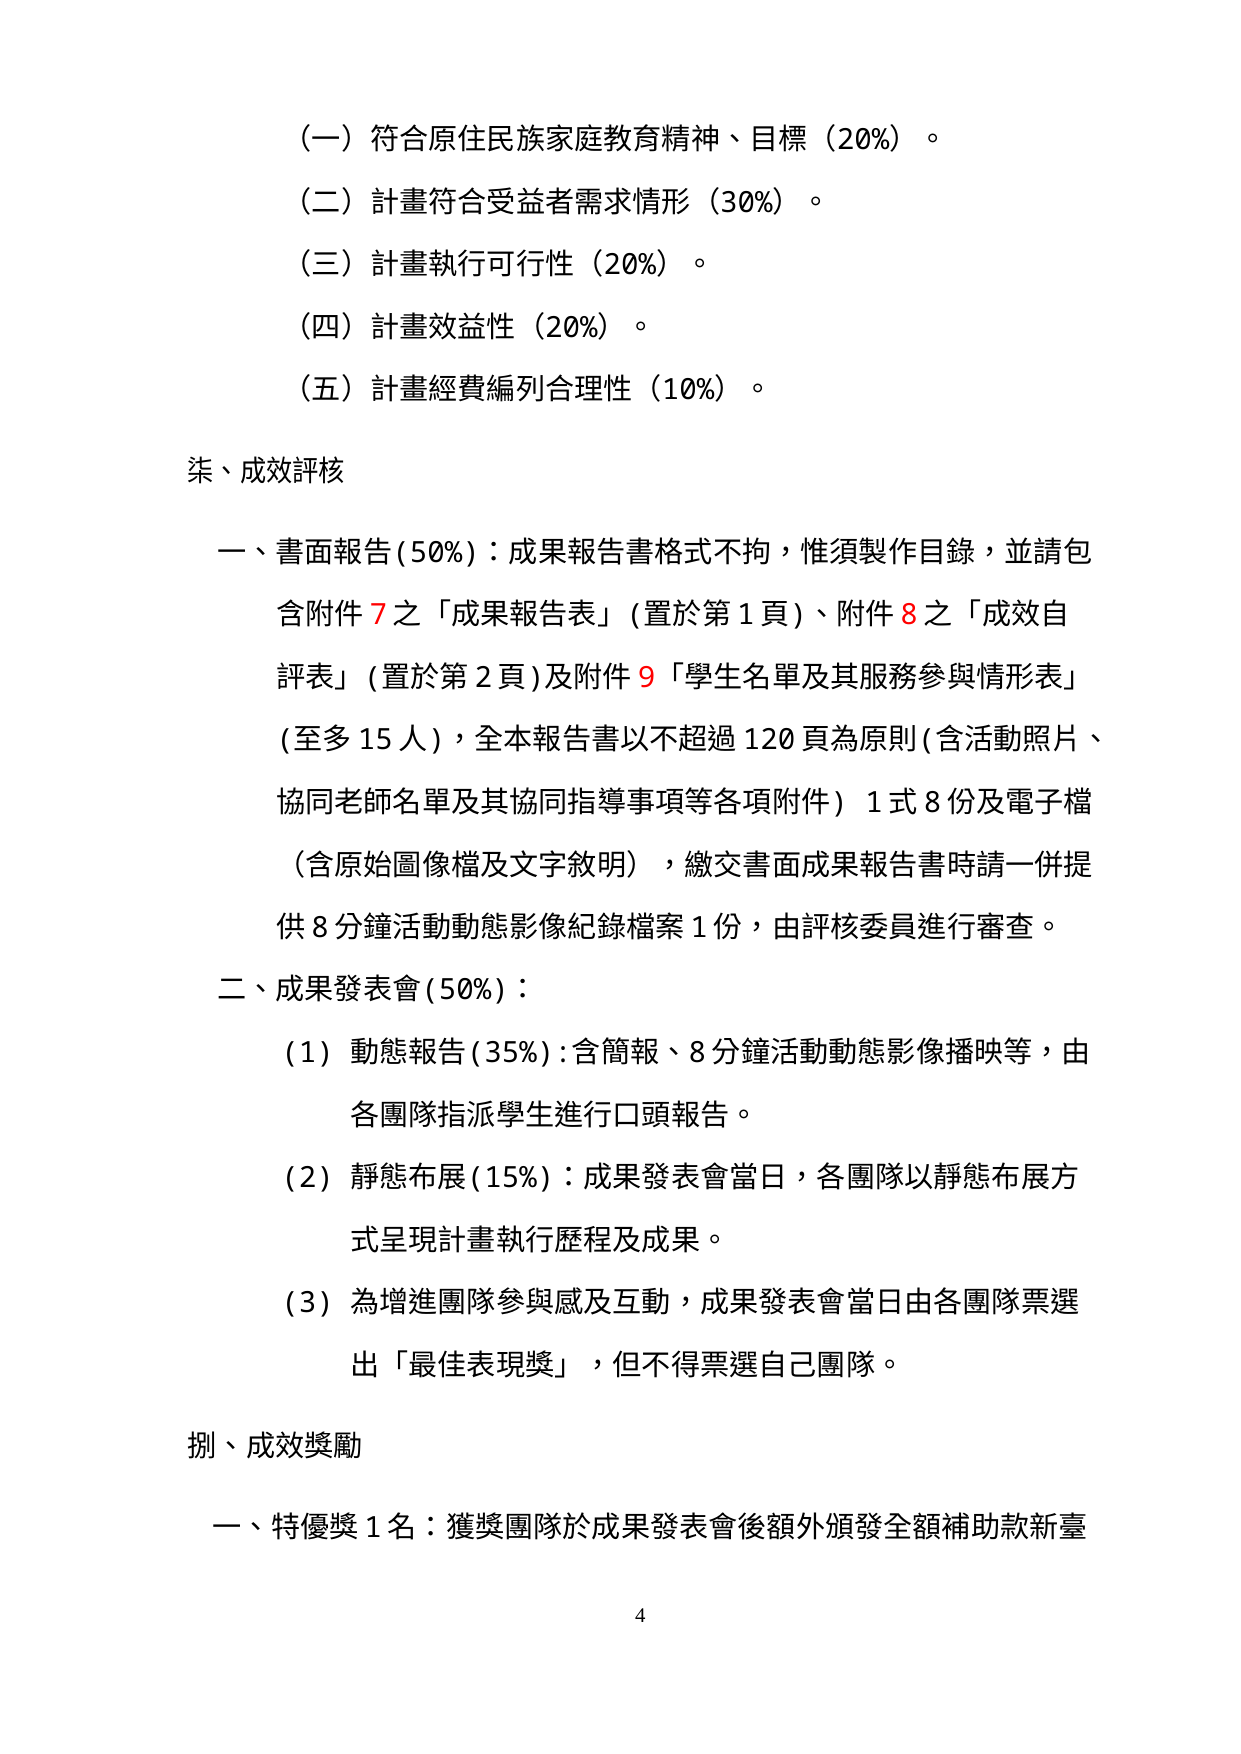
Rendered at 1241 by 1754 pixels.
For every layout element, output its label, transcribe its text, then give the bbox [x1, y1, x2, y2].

text （二）計畫符合受益者需求情形（30%）。 [212, 158, 1093, 221]
text （四）計畫效益性（20%）。 [212, 283, 1093, 346]
text （三）計畫執行可行性（20%）。 [212, 221, 1093, 283]
text （一）符合原住民族家庭教育精神、目標（20%）。 [212, 96, 1093, 158]
text 一、特優獎1名：獲獎團隊於成果發表會後額外頒發全額補助款新臺 [212, 1483, 1093, 1546]
text 柒、成效評核 [187, 427, 1093, 489]
text 捌、成效獎勵 [187, 1402, 1093, 1464]
list 為增進團隊參與感及互動，成果發表會當日由各團隊票選出「最佳表現獎」，但不得票選自己團隊。 [281, 1258, 1093, 1383]
list 靜態布展(15%)：成果發表會當日，各團隊以靜態布展方式呈現計畫執行歷程及成果。 [281, 1133, 1093, 1258]
text 二、成果發表會(50%)： [217, 946, 1093, 1008]
text （五）計畫經費編列合理性（10%）。 [212, 346, 1093, 408]
text 一、書面報告(50%)：成果報告書格式不拘，惟須製作目錄，並請包含附件7之「成果報告表」(置於第1頁)、附件8之「成效自評表」(置於第2頁)及附件9「學生名單及其服務參與情形表」(至多15人)，全本報告書以不超過120頁為原則(含活動照片、協同老師名單及其協同指導事項等各項附件) 1式8份及電子檔（含原始圖像檔及文字敘明），繳交書面成果報告書時請一併提供8分鐘活動動態影像紀錄檔案1份，由評核委員進行審查。 [217, 508, 1093, 946]
list 動態報告(35%):含簡報、8分鐘活動動態影像播映等，由各團隊指派學生進行口頭報告。 [281, 1008, 1093, 1133]
